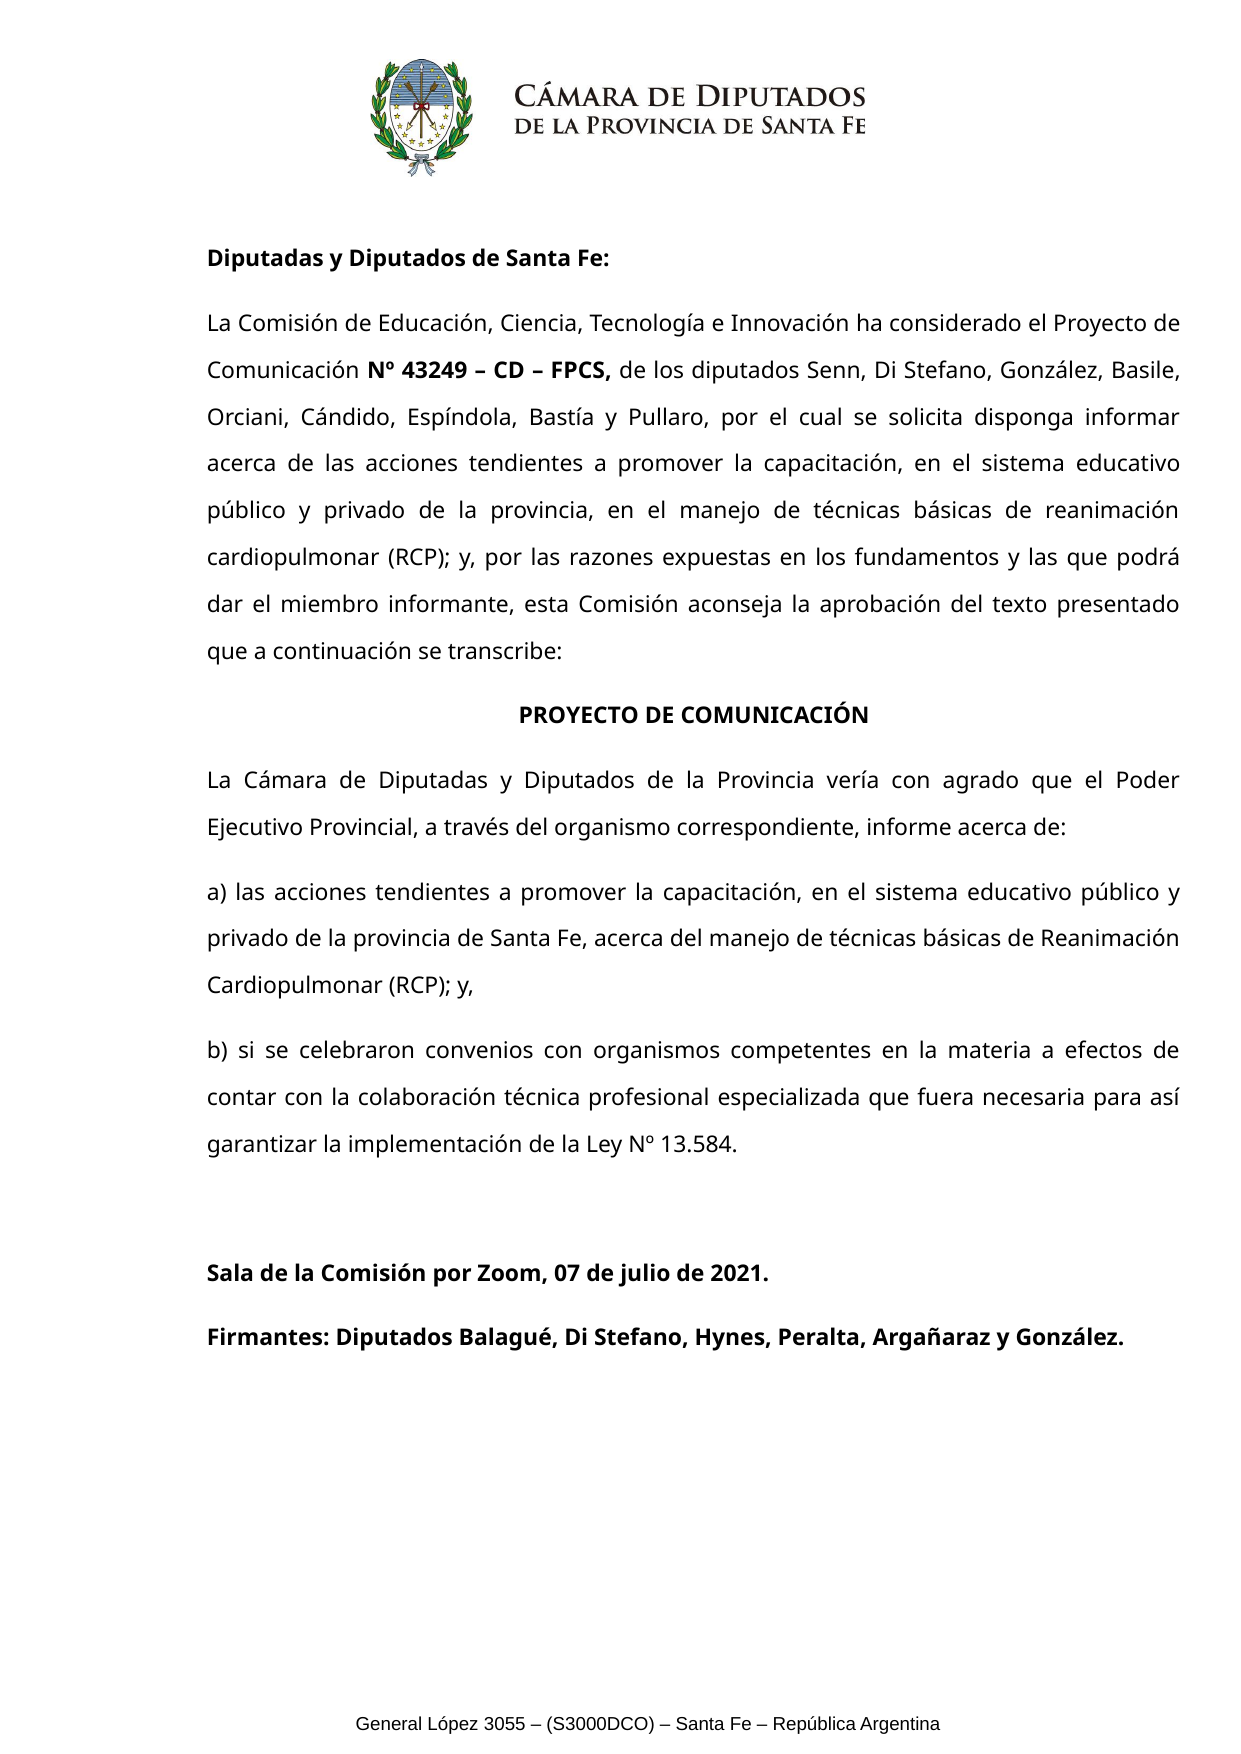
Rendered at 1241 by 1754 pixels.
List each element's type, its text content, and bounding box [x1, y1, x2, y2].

text La Cámara de Diputadas y Diputados de la Provincia vería con agrado que el Poder Ejecutivo Provincial, a través del organismo correspondiente, informe acerca de: [207, 764, 1181, 842]
text PROYECTO DE COMUNICACIÓN [207, 699, 1181, 731]
text Firmantes: Diputados Balagué, Di Stefano, Hynes, Peralta, Argañaraz y González. [207, 1321, 1181, 1353]
text a) las acciones tendientes a promover la capacitación, en el sistema educativo público y privado de la provincia de Santa Fe, acerca del manejo de técnicas básicas de Reanimación Cardiopulmonar (RCP); y, [207, 876, 1181, 1001]
text Sala de la Comisión por Zoom, 07 de julio de 2021. [207, 1257, 1181, 1288]
text La Comisión de Educación, Ciencia, Tecnología e Innovación ha considerado el Proyecto de Comunicación Nº 43249 – CD – FPCS, de los diputados Senn, Di Stefano, González, Basile, Orciani, Cándido, Espíndola, Bastía y Pullaro, por el cual se solicita disponga informar acerca de las acciones tendientes a promover la capacitación, en el sistema educativo público y privado de la provincia, en el manejo de técnicas básicas de reanimación cardiopulmonar (RCP); y, por las razones expuestas en los fundamentos y las que podrá dar el miembro informante, esta Comisión aconseja la aprobación del texto presentado que a continuación se transcribe: [207, 307, 1181, 666]
text b) si se celebraron convenios con organismos competentes en la materia a efectos de contar con la colaboración técnica profesional especializada que fuera necesaria para así garantizar la implementación de la Ley Nº 13.584. [207, 1034, 1181, 1159]
text Diputadas y Diputados de Santa Fe: [207, 242, 1181, 273]
picture [370, 59, 866, 181]
